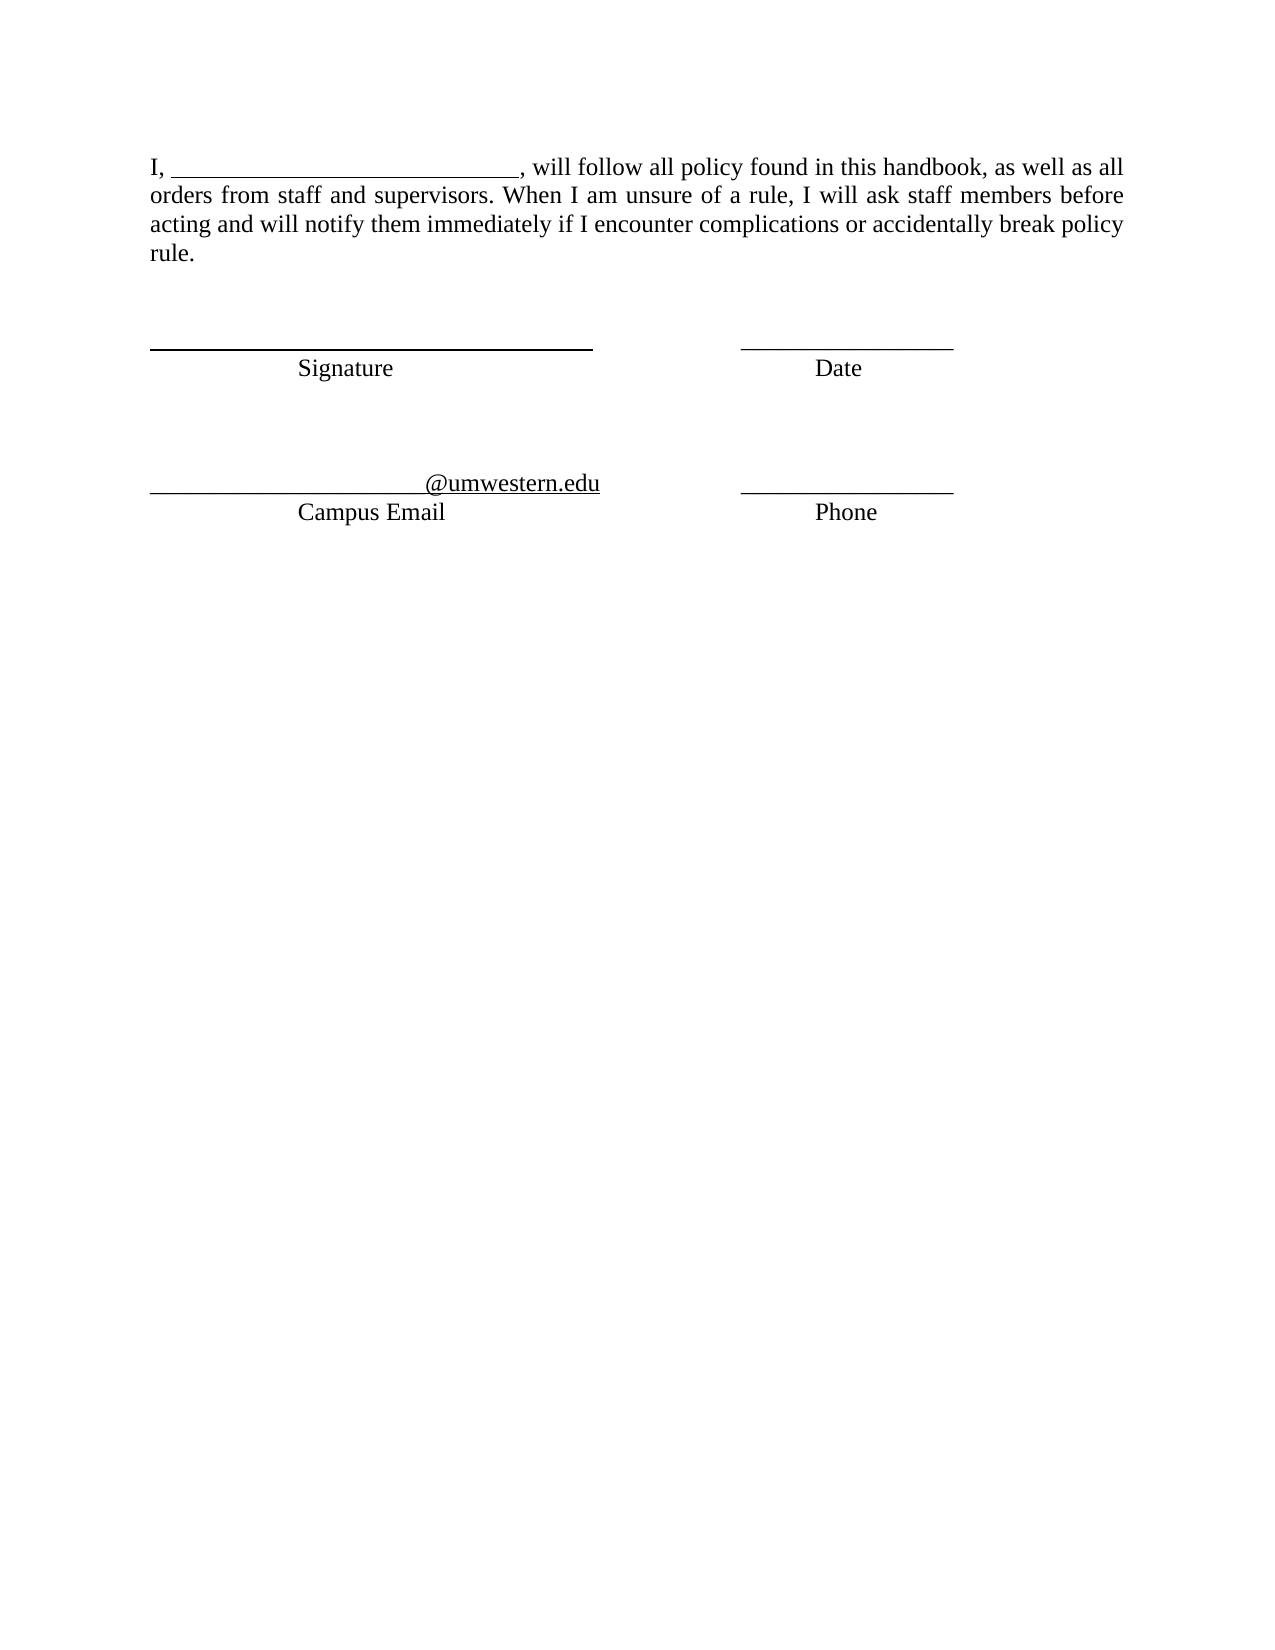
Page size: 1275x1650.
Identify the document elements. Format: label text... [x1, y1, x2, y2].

text Signature Date [150, 353, 1125, 382]
text _________________ [150, 324, 1125, 353]
text ______________________@umwestern.edu _________________ [150, 468, 1125, 497]
text I, , will follow all policy found in this handbook, as well as all orders from staff and supervisors. When I am unsure of a rule, I will ask staff members before acting and will notify them immediately if I encounter complications or accidentally break policy rule. [150, 152, 1125, 267]
text Campus Email Phone [150, 497, 1125, 525]
